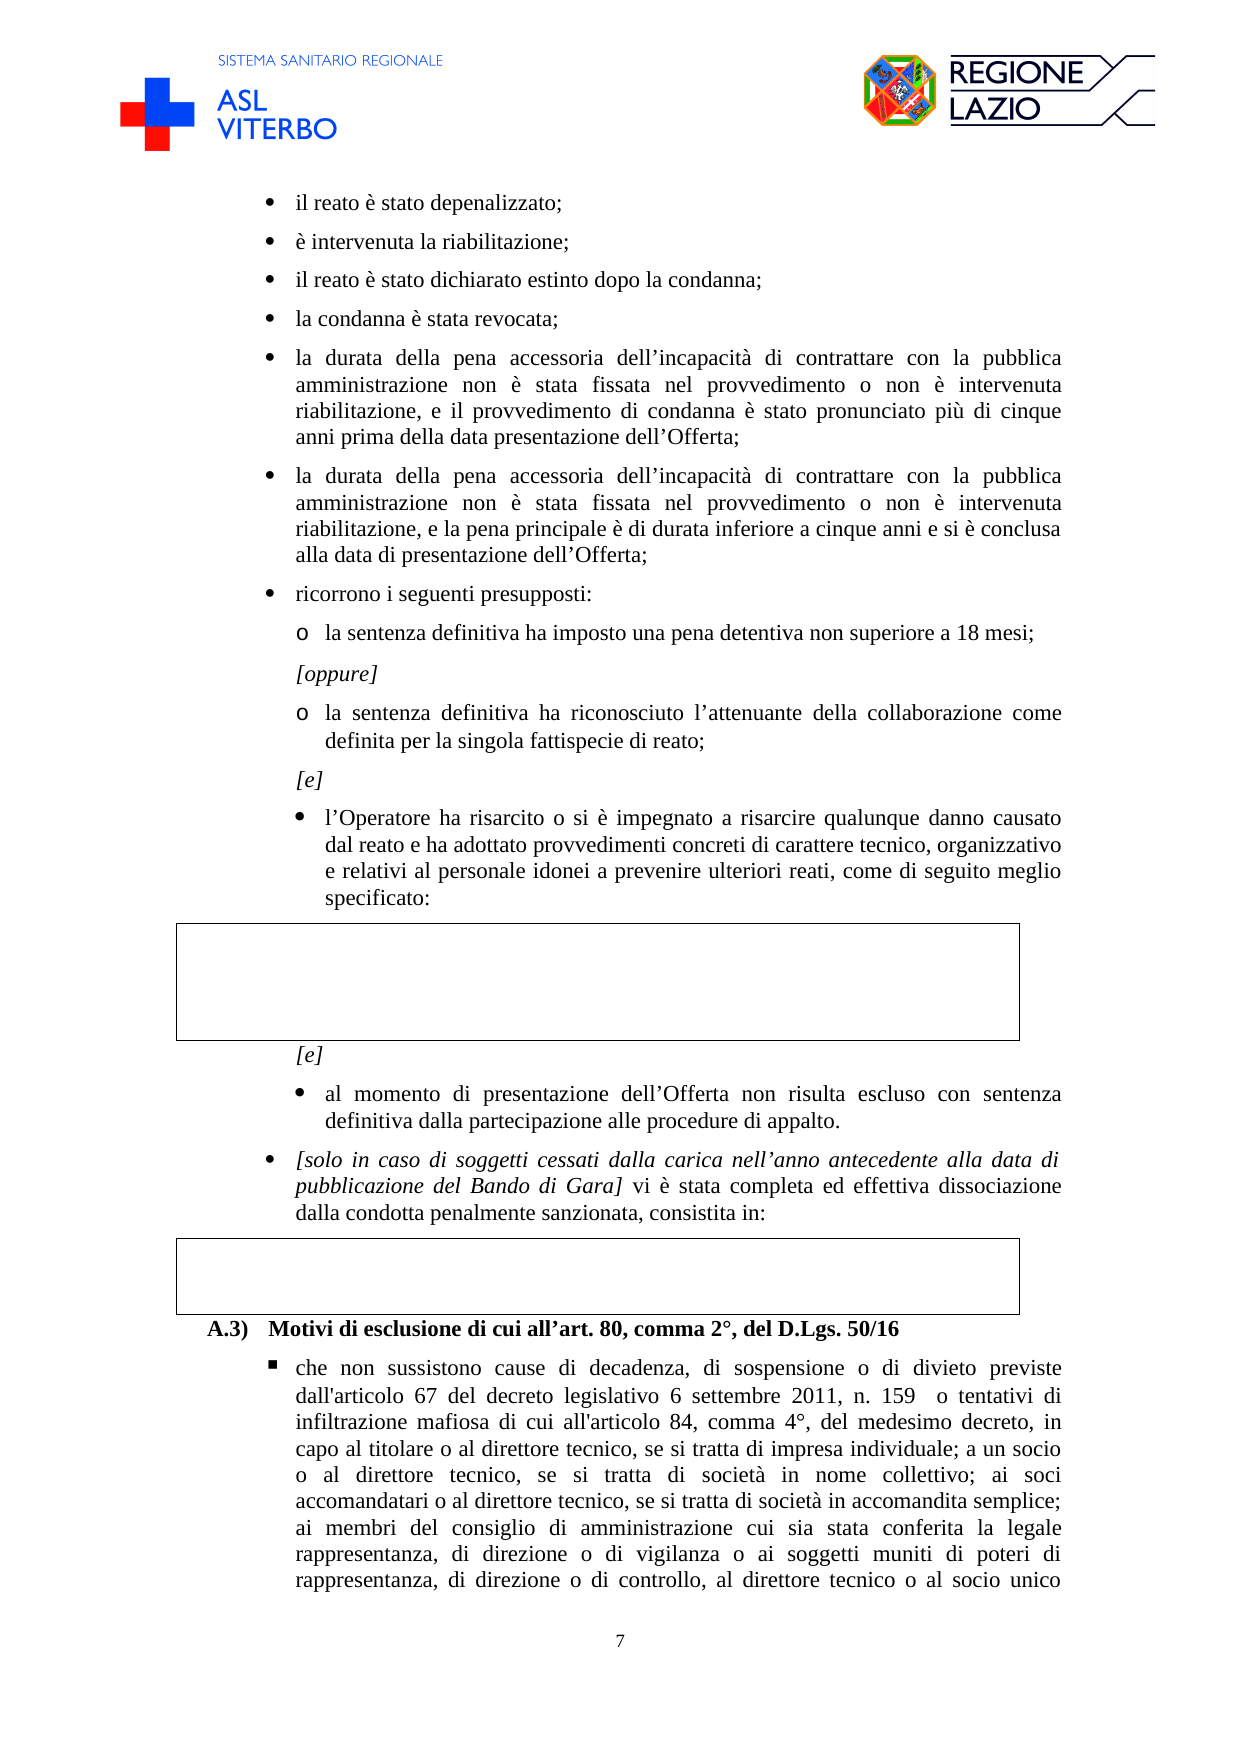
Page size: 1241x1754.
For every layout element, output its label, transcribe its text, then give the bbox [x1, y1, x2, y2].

list ricorrono i seguenti presupposti: [266, 580, 1063, 606]
list la condanna è stata revocata; [266, 305, 1063, 332]
list che non sussistono cause di decadenza, di sospensione o di divieto previste dall'articolo 67 del decreto legislativo 6 settembre 2011, n. 159 o tentativi di infiltrazione mafiosa di cui all'articolo 84, comma 4°, del medesimo decreto, in capo al titolare o al direttore tecnico, se si tratta di impresa individuale; a un socio o al direttore tecnico, se si tratta di società in nome collettivo; ai soci accomandatari o al direttore tecnico, se si tratta di società in accomandita semplice; ai membri del consiglio di amministrazione cui sia stata conferita la legale rappresentanza, di direzione o di vigilanza o ai soggetti muniti di poteri di rappresentanza, di direzione o di controllo, al direttore tecnico o al socio unico [266, 1354, 1063, 1593]
list la durata della pena accessoria dell’incapacità di contrattare con la pubblica amministrazione non è stata fissata nel provvedimento o non è intervenuta riabilitazione, e il provvedimento di condanna è stato pronunciato più di cinque anni prima della data presentazione dell’Offerta; [266, 344, 1063, 450]
list Motivi di esclusione di cui all’art. 80, comma 2°, del D.Lgs. 50/16 [207, 1315, 1063, 1342]
list la durata della pena accessoria dell’incapacità di contrattare con la pubblica amministrazione non è stata fissata nel provvedimento o non è intervenuta riabilitazione, e la pena principale è di durata inferiore a cinque anni e si è conclusa alla data di presentazione dell’Offerta; [266, 462, 1063, 568]
picture [863, 55, 1156, 126]
list è intervenuta la riabilitazione; [266, 228, 1063, 254]
table_header [177, 1239, 1019, 1314]
text [oppure] [295, 660, 1063, 686]
list la sentenza definitiva ha imposto una pena detentiva non superiore a 18 mesi; [295, 619, 1063, 647]
text [e] [234, 766, 1063, 792]
table_header [177, 924, 1019, 1040]
list il reato è stato depenalizzato; [266, 189, 1063, 215]
picture [120, 55, 443, 151]
list al momento di presentazione dell’Offerta non risulta escluso con sentenza definitiva dalla partecipazione alle procedure di appalto. [295, 1080, 1063, 1133]
text [e] [282, 1041, 1063, 1068]
list [solo in caso di soggetti cessati dalla carica nell’anno antecedente alla data di pubblicazione del Bando di Gara] vi è stata completa ed effettiva dissociazione dalla condotta penalmente sanzionata, consistita in: [266, 1146, 1063, 1225]
list l’Operatore ha risarcito o si è impegnato a risarcire qualunque danno causato dal reato e ha adottato provvedimenti concreti di carattere tecnico, organizzativo e relativi al personale idonei a prevenire ulteriori reati, come di seguito meglio specificato: [295, 804, 1063, 910]
list la sentenza definitiva ha riconosciuto l’attenuante della collaborazione come definita per la singola fattispecie di reato; [295, 698, 1063, 753]
list il reato è stato dichiarato estinto dopo la condanna; [266, 267, 1063, 293]
